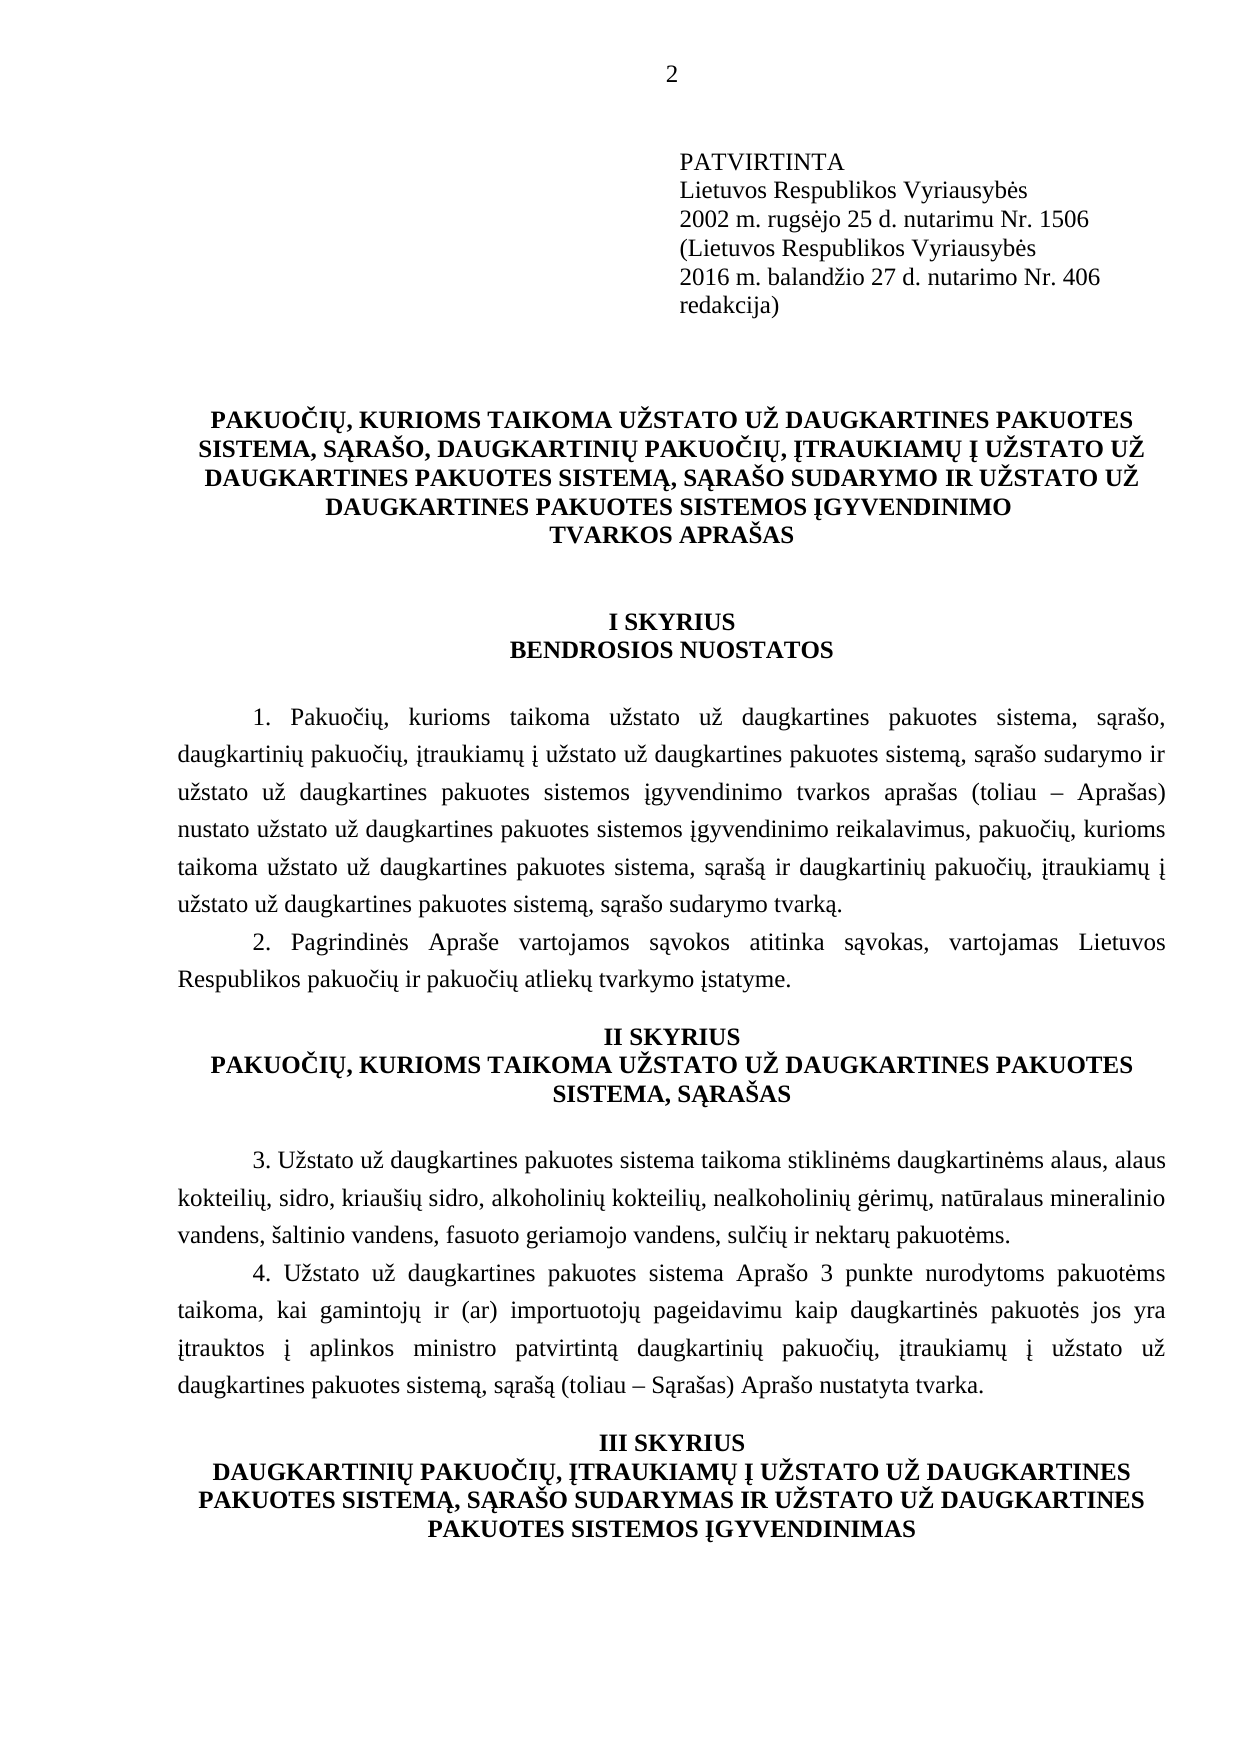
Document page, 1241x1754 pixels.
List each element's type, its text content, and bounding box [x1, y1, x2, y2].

text PAKUOČIŲ, KURIOMS TAIKOMA UŽSTATO UŽ DAUGKARTINES PAKUOTES SISTEMA, SĄRAŠAS [177, 1051, 1166, 1108]
text tvarkOS APRAŠAS [177, 521, 1166, 549]
text III SKYRIUS [177, 1428, 1166, 1457]
text 4. Užstato už daugkartines pakuotes sistema Aprašo 3 punkte nurodytoms pakuotėms taikoma, kai gamintojų ir (ar) importuotojų pageidavimu kaip daugkartinės pakuotės jos yra įtrauktos į aplinkos ministro patvirtintą daugkartinių pakuočių, įtraukiamų į užstato už daugkartines pakuotes sistemą, sąrašą (toliau – Sąrašas) Aprašo nustatyta tvarka. [177, 1249, 1166, 1399]
text DAUGKARTINIŲ PAKUOČIŲ, ĮTRAUKIAMŲ Į UŽSTATO UŽ DAUGKARTINES PAKUOTES SISTEMĄ, SĄRAŠO SUDARYMAS IR UŽSTATO už DAUGKARTINes PAKUOtes SISTEMOS ĮGYVENDINIMAS [177, 1457, 1166, 1543]
text 1. Pakuočių, kurioms taikoma užstato už daugkartines pakuotes sistema, sąrašo, daugkartinių pakuočių, įtraukiamų į užstato už daugkartines pakuotes sistemą, sąrašo sudarymo ir užstato už daugkartines pakuotes sistemos įgyvendinimo tvarkos aprašas (toliau – Aprašas) nustato užstato už daugkartines pakuotes sistemos įgyvendinimo reikalavimus, pakuočių, kurioms taikoma užstato už daugkartines pakuotes sistema, sąrašą ir daugkartinių pakuočių, įtraukiamų į užstato už daugkartines pakuotes sistemą, sąrašo sudarymo tvarką. [177, 693, 1166, 918]
text I SKYRIUS [177, 607, 1166, 636]
text PATVIRTINTA Lietuvos Respublikos Vyriausybės 2002 m. rugsėjo 25 d. nutarimu Nr. 1506 (Lietuvos Respublikos Vyriausybės 2016 m. balandžio 27 d. nutarimo Nr. 406 redakcija) [679, 147, 1166, 319]
text 3. Užstato už daugkartines pakuotes sistema taikoma stiklinėms daugkartinėms alaus, alaus kokteilių, sidro, kriaušių sidro, alkoholinių kokteilių, nealkoholinių gėrimų, natūralaus mineralinio vandens, šaltinio vandens, fasuoto geriamojo vandens, sulčių ir nektarų pakuotėms. [177, 1137, 1166, 1249]
text BENDROSIOS NUOSTATOS [177, 636, 1166, 664]
text II SKYRIUS [177, 1022, 1166, 1051]
text 2. Pagrindinės Apraše vartojamos sąvokos atitinka sąvokas, vartojamas Lietuvos Respublikos pakuočių ir pakuočių atliekų tvarkymo įstatyme. [177, 918, 1166, 993]
text pakuočių, kurioms taikoma užstato UŽ DAUGKARTINES PAKUOTES sistema, sąrašo, DAUGKARTINIŲ PAKUOČIŲ, ĮTRAUKIAMŲ Į UŽSTATO UŽ DAUGKARTINES PAKUOTES SISTEMĄ, SĄRAŠO SUDARYMO ir užstato UŽ DAUGKARTINES PAKUOTES sistemos įgyvendinimo [177, 406, 1166, 521]
